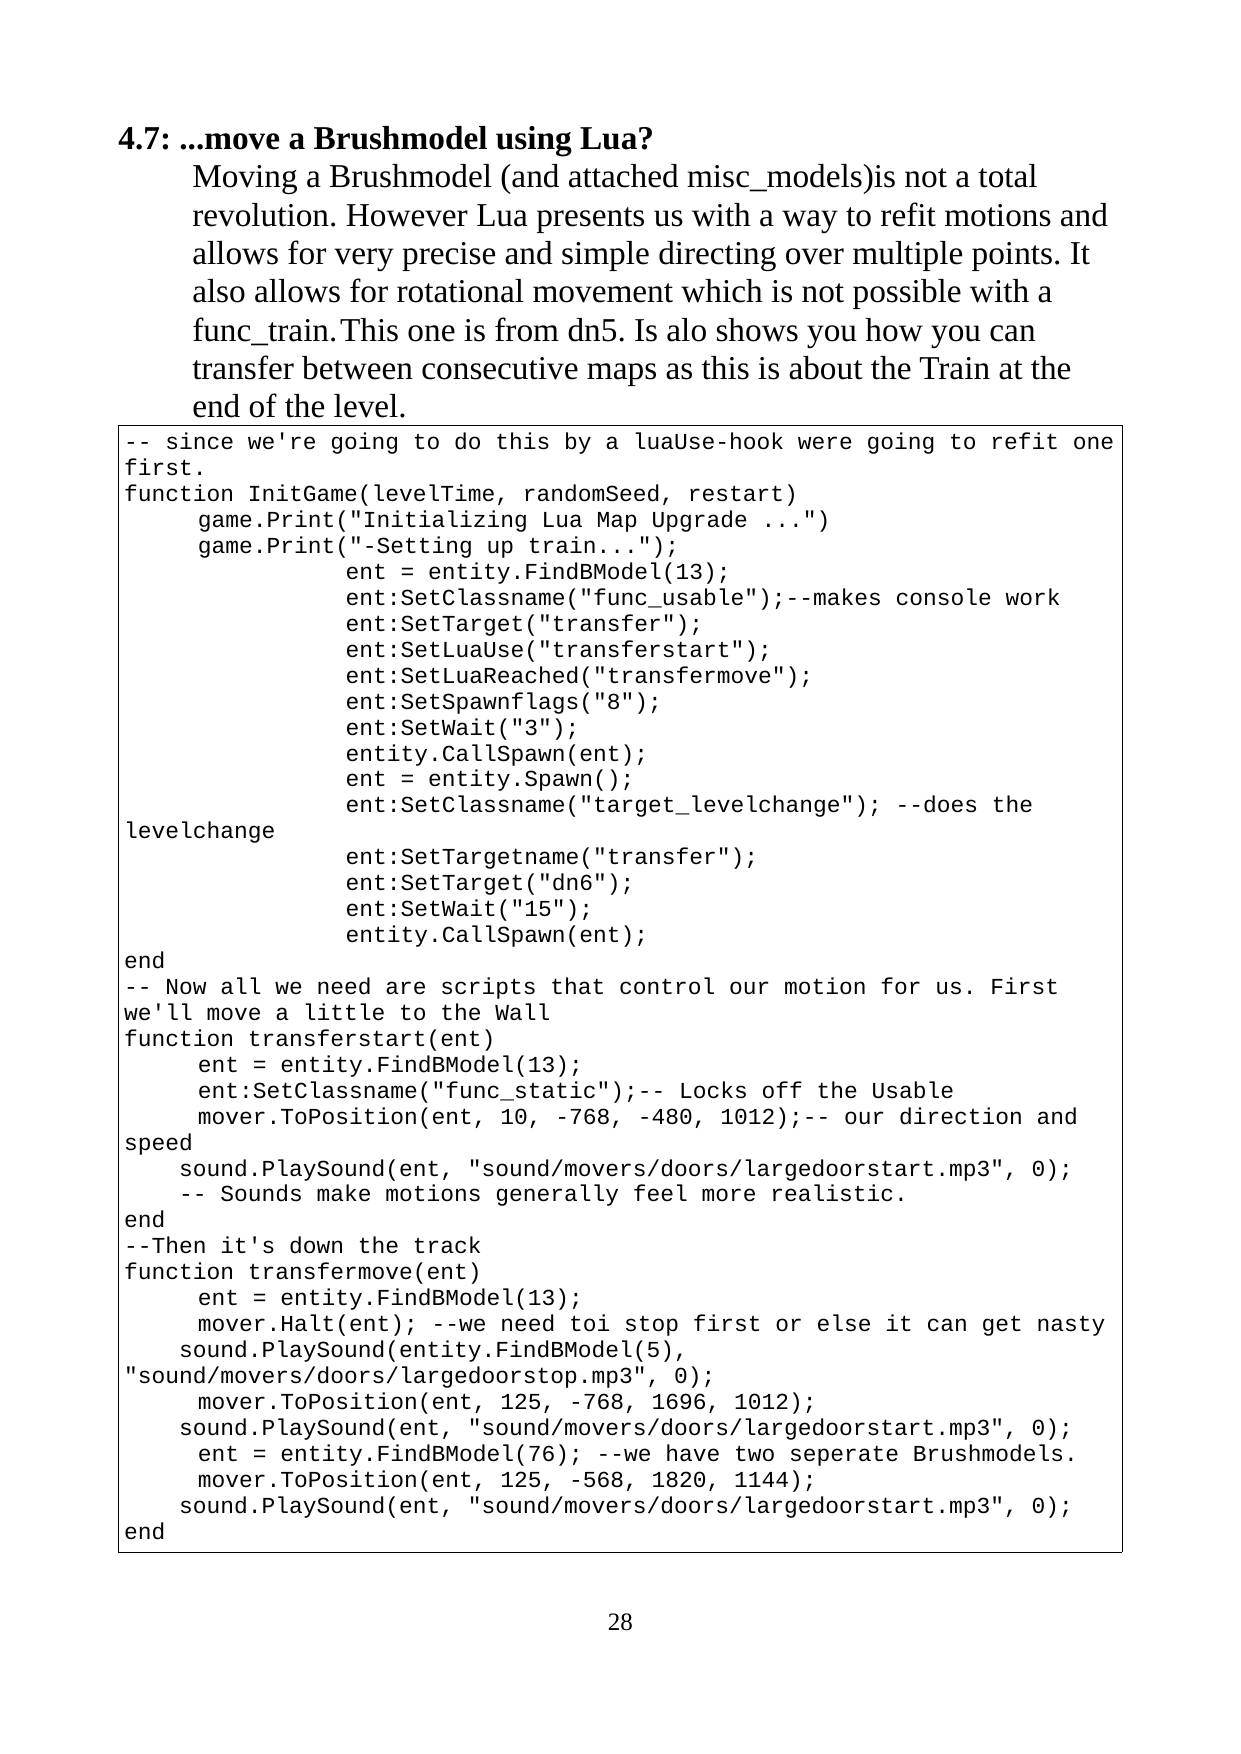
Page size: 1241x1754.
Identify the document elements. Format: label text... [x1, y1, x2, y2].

table_header -- since we're going to do this by a luaUse-hook were going to refit one first. function InitGame(levelTime, randomSeed, restart) game.Print("Initializing Lua Map Upgrade ...") game.Print("-Setting up train..."); ent = entity.FindBModel(13); ent:SetClassname("func_usable");--makes console work ent:SetTarget("transfer"); ent:SetLuaUse("transferstart"); ent:SetLuaReached("transfermove"); ent:SetSpawnflags("8"); ent:SetWait("3"); entity.CallSpawn(ent); ent = entity.Spawn(); ent:SetClassname("target_levelchange"); --does the levelchange ent:SetTargetname("transfer"); ent:SetTarget("dn6"); ent:SetWait("15"); entity.CallSpawn(ent); end -- Now all we need are scripts that control our motion for us. First we'll move a little to the Wall function transferstart(ent) ent = entity.FindBModel(13); ent:SetClassname("func_static");-- Locks off the Usable mover.ToPosition(ent, 10, -768, -480, 1012);-- our direction and speed sound.PlaySound(ent, "sound/movers/doors/largedoorstart.mp3", 0); -- Sounds make motions generally feel more realistic. end --Then it's down the track function transfermove(ent) ent = entity.FindBModel(13); mover.Halt(ent); --we need toi stop first or else it can get nasty sound.PlaySound(entity.FindBModel(5), "sound/movers/doors/largedoorstop.mp3", 0); mover.ToPosition(ent, 125, -768, 1696, 1012); sound.PlaySound(ent, "sound/movers/doors/largedoorstart.mp3", 0); ent = entity.FindBModel(76); --we have two seperate Brushmodels. mover.ToPosition(ent, 125, -568, 1820, 1144); sound.PlaySound(ent, "sound/movers/doors/largedoorstart.mp3", 0); end [119, 426, 1122, 1552]
text 4.7: ...move a Brushmodel using Lua? [118, 118, 1122, 156]
text Moving a Brushmodel (and attached misc_models)is not a total revolution. However Lua presents us with a way to refit motions and allows for very precise and simple directing over multiple points. It also allows for rotational movement which is not possible with a func_train. This one is from dn5. Is alo shows you how you can transfer between consecutive maps as this is about the Train at the end of the level. [118, 156, 1122, 425]
